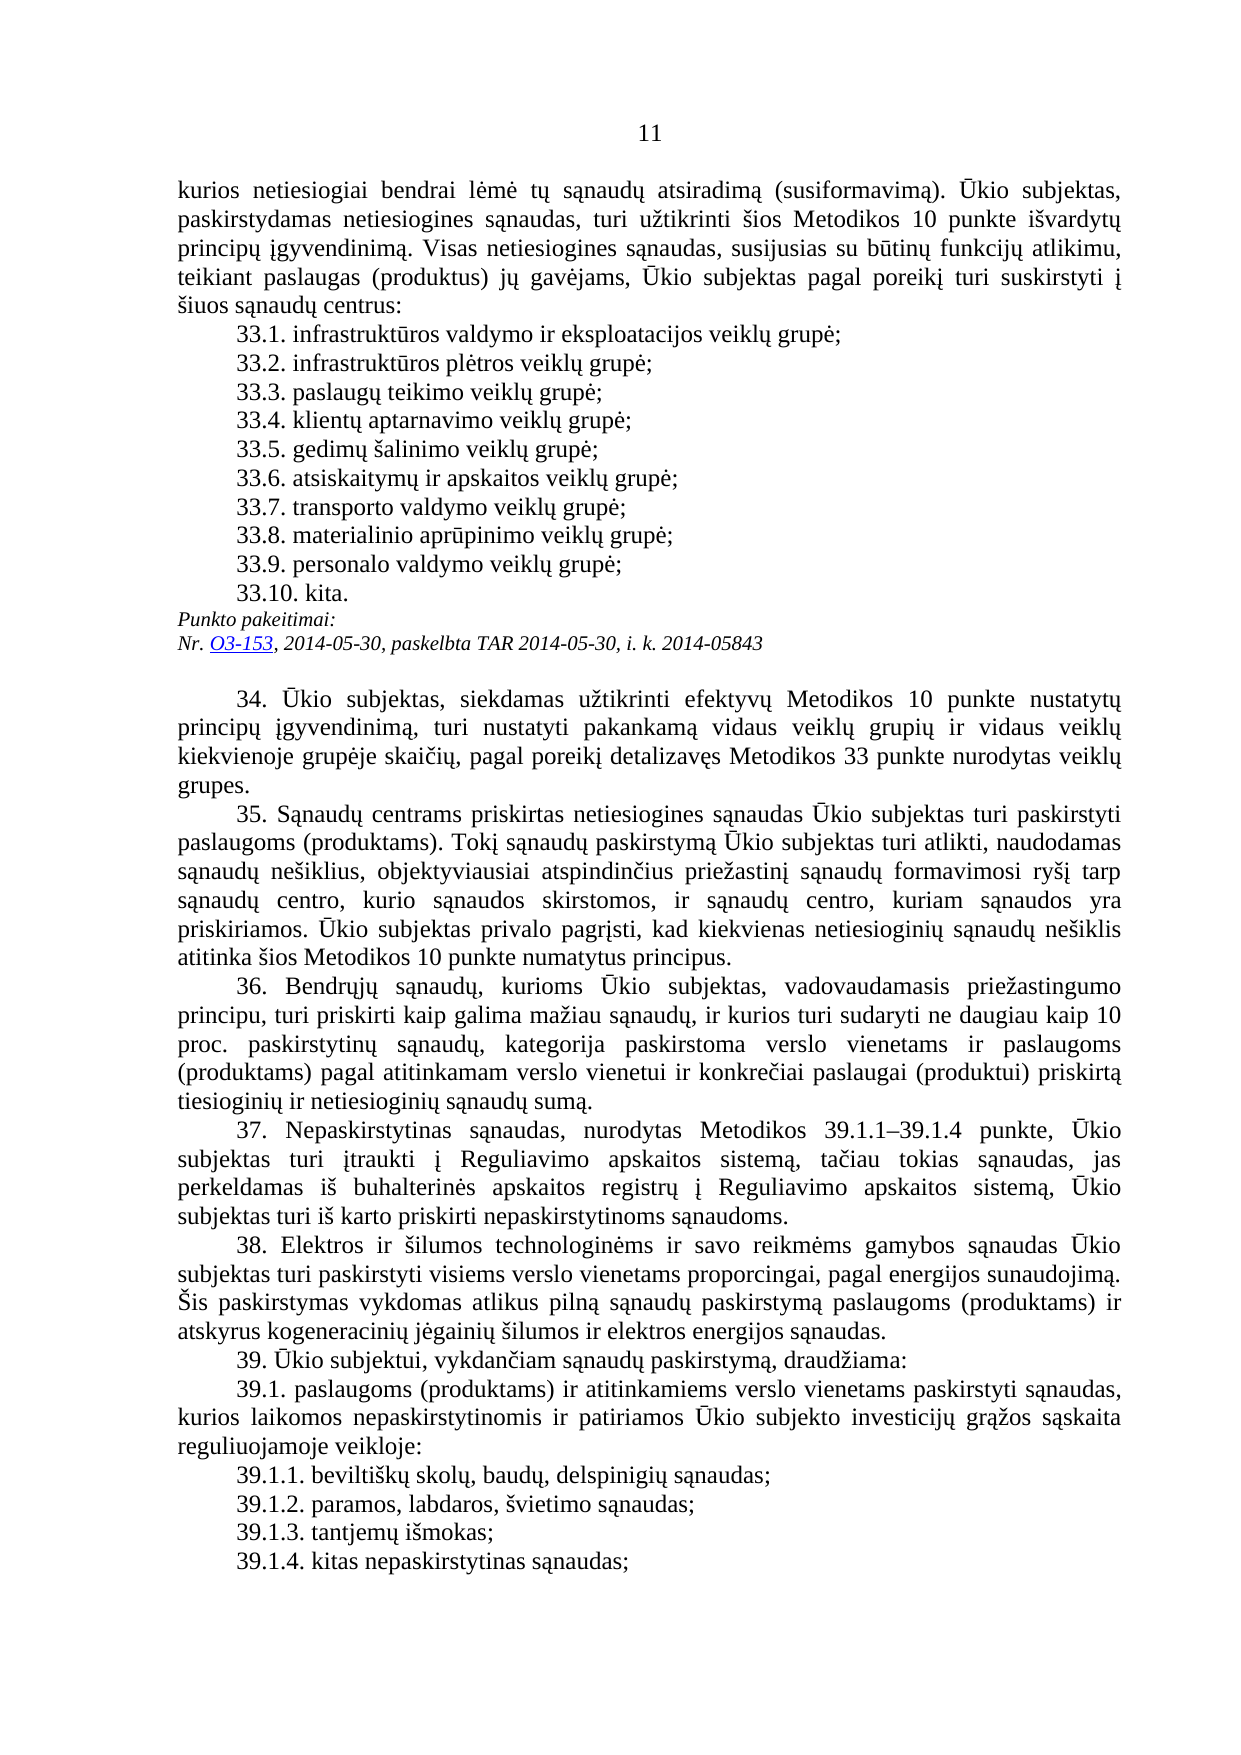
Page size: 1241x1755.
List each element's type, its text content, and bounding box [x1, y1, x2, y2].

text 33.9. personalo valdymo veiklų grupė; [177, 549, 1122, 578]
text 39. Ūkio subjektui, vykdančiam sąnaudų paskirstymą, draudžiama: [177, 1345, 1122, 1374]
text 37. Nepaskirstytinas sąnaudas, nurodytas Metodikos 39.1.1–39.1.4 punkte, Ūkio subjektas turi įtraukti į Reguliavimo apskaitos sistemą, tačiau tokias sąnaudas, jas perkeldamas iš buhalterinės apskaitos registrų į Reguliavimo apskaitos sistemą, Ūkio subjektas turi iš karto priskirti nepaskirstytinoms sąnaudoms. [177, 1115, 1122, 1230]
text 33.8. materialinio aprūpinimo veiklų grupė; [177, 521, 1122, 549]
text 33.10. kita. [177, 578, 1122, 607]
text 35. Sąnaudų centrams priskirtas netiesiogines sąnaudas Ūkio subjektas turi paskirstyti paslaugoms (produktams). Tokį sąnaudų paskirstymą Ūkio subjektas turi atlikti, naudodamas sąnaudų nešiklius, objektyviausiai atspindinčius priežastinį sąnaudų formavimosi ryšį tarp sąnaudų centro, kurio sąnaudos skirstomos, ir sąnaudų centro, kuriam sąnaudos yra priskiriamos. Ūkio subjektas privalo pagrįsti, kad kiekvienas netiesioginių sąnaudų nešiklis atitinka šios Metodikos 10 punkte numatytus principus. [177, 799, 1122, 971]
text 33.5. gedimų šalinimo veiklų grupė; [177, 434, 1122, 463]
text Punkto pakeitimai: [177, 607, 1122, 631]
text 36. Bendrųjų sąnaudų, kurioms Ūkio subjektas, vadovaudamasis priežastingumo principu, turi priskirti kaip galima mažiau sąnaudų, ir kurios turi sudaryti ne daugiau kaip 10 proc. paskirstytinų sąnaudų, kategorija paskirstoma verslo vienetams ir paslaugoms (produktams) pagal atitinkamam verslo vienetui ir konkrečiai paslaugai (produktui) priskirtą tiesioginių ir netiesioginių sąnaudų sumą. [177, 971, 1122, 1115]
text 39.1.3. tantjemų išmokas; [177, 1517, 1122, 1546]
text Nr. O3-153, 2014-05-30, paskelbta TAR 2014-05-30, i. k. 2014-05843 [177, 631, 1122, 655]
text kurios netiesiogiai bendrai lėmė tų sąnaudų atsiradimą (susiformavimą). Ūkio subjektas, paskirstydamas netiesiogines sąnaudas, turi užtikrinti šios Metodikos 10 punkte išvardytų principų įgyvendinimą. Visas netiesiogines sąnaudas, susijusias su būtinų funkcijų atlikimu, teikiant paslaugas (produktus) jų gavėjams, Ūkio subjektas pagal poreikį turi suskirstyti į šiuos sąnaudų centrus: [177, 176, 1122, 319]
text 33.2. infrastruktūros plėtros veiklų grupė; [177, 348, 1122, 377]
text 34. Ūkio subjektas, siekdamas užtikrinti efektyvų Metodikos 10 punkte nustatytų principų įgyvendinimą, turi nustatyti pakankamą vidaus veiklų grupių ir vidaus veiklų kiekvienoje grupėje skaičių, pagal poreikį detalizavęs Metodikos 33 punkte nurodytas veiklų grupes. [177, 684, 1122, 799]
text 39.1.4. kitas nepaskirstytinas sąnaudas; [177, 1546, 1122, 1575]
text 39.1. paslaugoms (produktams) ir atitinkamiems verslo vienetams paskirstyti sąnaudas, kurios laikomos nepaskirstytinomis ir patiriamos Ūkio subjekto investicijų grąžos sąskaita reguliuojamoje veikloje: [177, 1374, 1122, 1460]
text 33.7. transporto valdymo veiklų grupė; [177, 492, 1122, 521]
text 39.1.2. paramos, labdaros, švietimo sąnaudas; [177, 1489, 1122, 1517]
text 33.1. infrastruktūros valdymo ir eksploatacijos veiklų grupė; [177, 319, 1122, 348]
text 33.3. paslaugų teikimo veiklų grupė; [177, 377, 1122, 406]
text 33.4. klientų aptarnavimo veiklų grupė; [177, 406, 1122, 434]
text 38. Elektros ir šilumos technologinėms ir savo reikmėms gamybos sąnaudas Ūkio subjektas turi paskirstyti visiems verslo vienetams proporcingai, pagal energijos sunaudojimą. Šis paskirstymas vykdomas atlikus pilną sąnaudų paskirstymą paslaugoms (produktams) ir atskyrus kogeneracinių jėgainių šilumos ir elektros energijos sąnaudas. [177, 1230, 1122, 1345]
text 39.1.1. beviltiškų skolų, baudų, delspinigių sąnaudas; [177, 1460, 1122, 1489]
text 33.6. atsiskaitymų ir apskaitos veiklų grupė; [177, 463, 1122, 492]
